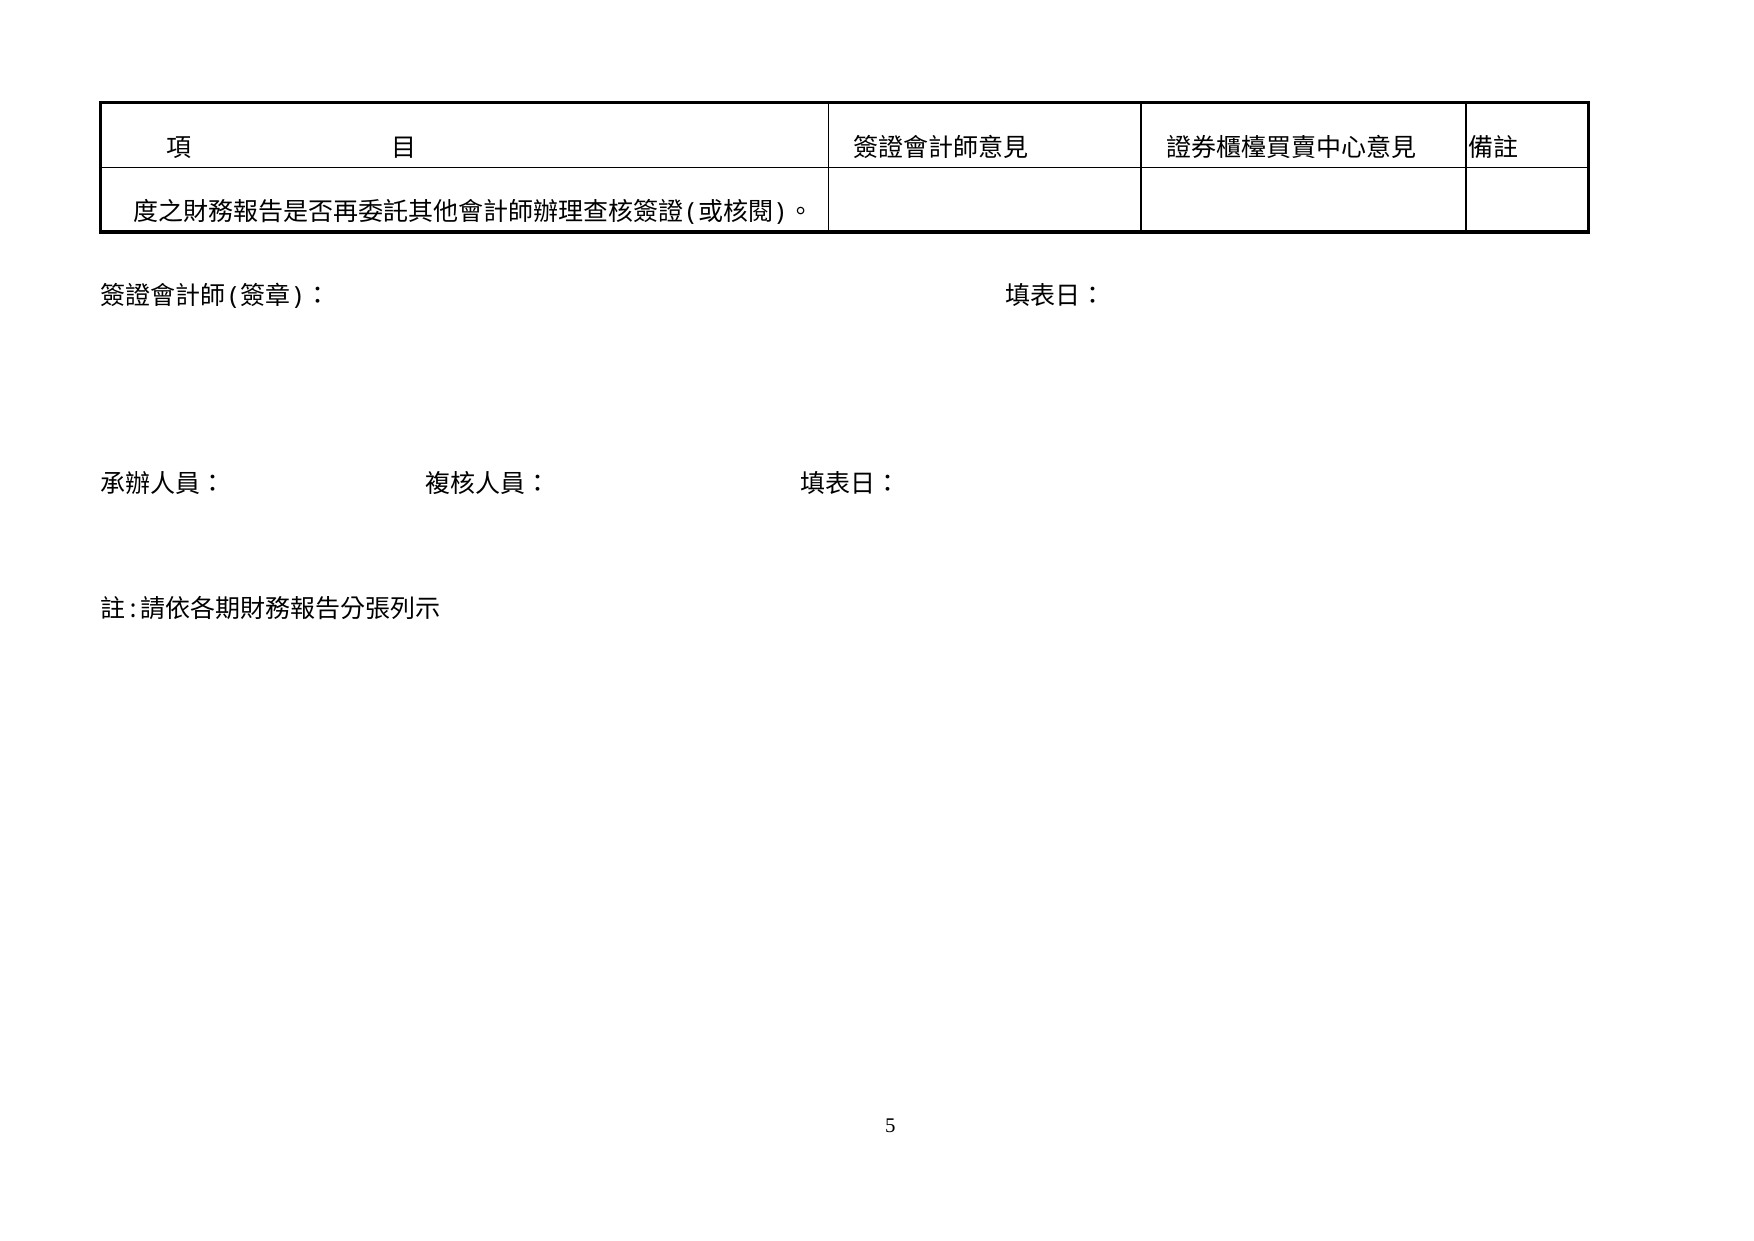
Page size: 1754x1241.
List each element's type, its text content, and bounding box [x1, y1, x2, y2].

table_header 簽證會計師意見 [829, 104, 1140, 166]
table_cell [829, 168, 1140, 230]
table_cell [1467, 168, 1587, 230]
table_header 證券櫃檯買賣中心意見 [1142, 104, 1465, 166]
table_header 備註 [1467, 104, 1587, 166]
text 註:請依各期財務報告分張列示 [100, 565, 1671, 627]
table_cell [1142, 168, 1465, 230]
table_cell 度之財務報告是否再委託其他會計師辦理查核簽證(或核閱)。 [102, 168, 828, 230]
table_header 項 目 [102, 104, 828, 166]
text 簽證會計師(簽章)： 填表日： [100, 252, 1671, 315]
text 承辦人員： 複核人員： 填表日： [100, 440, 1671, 502]
